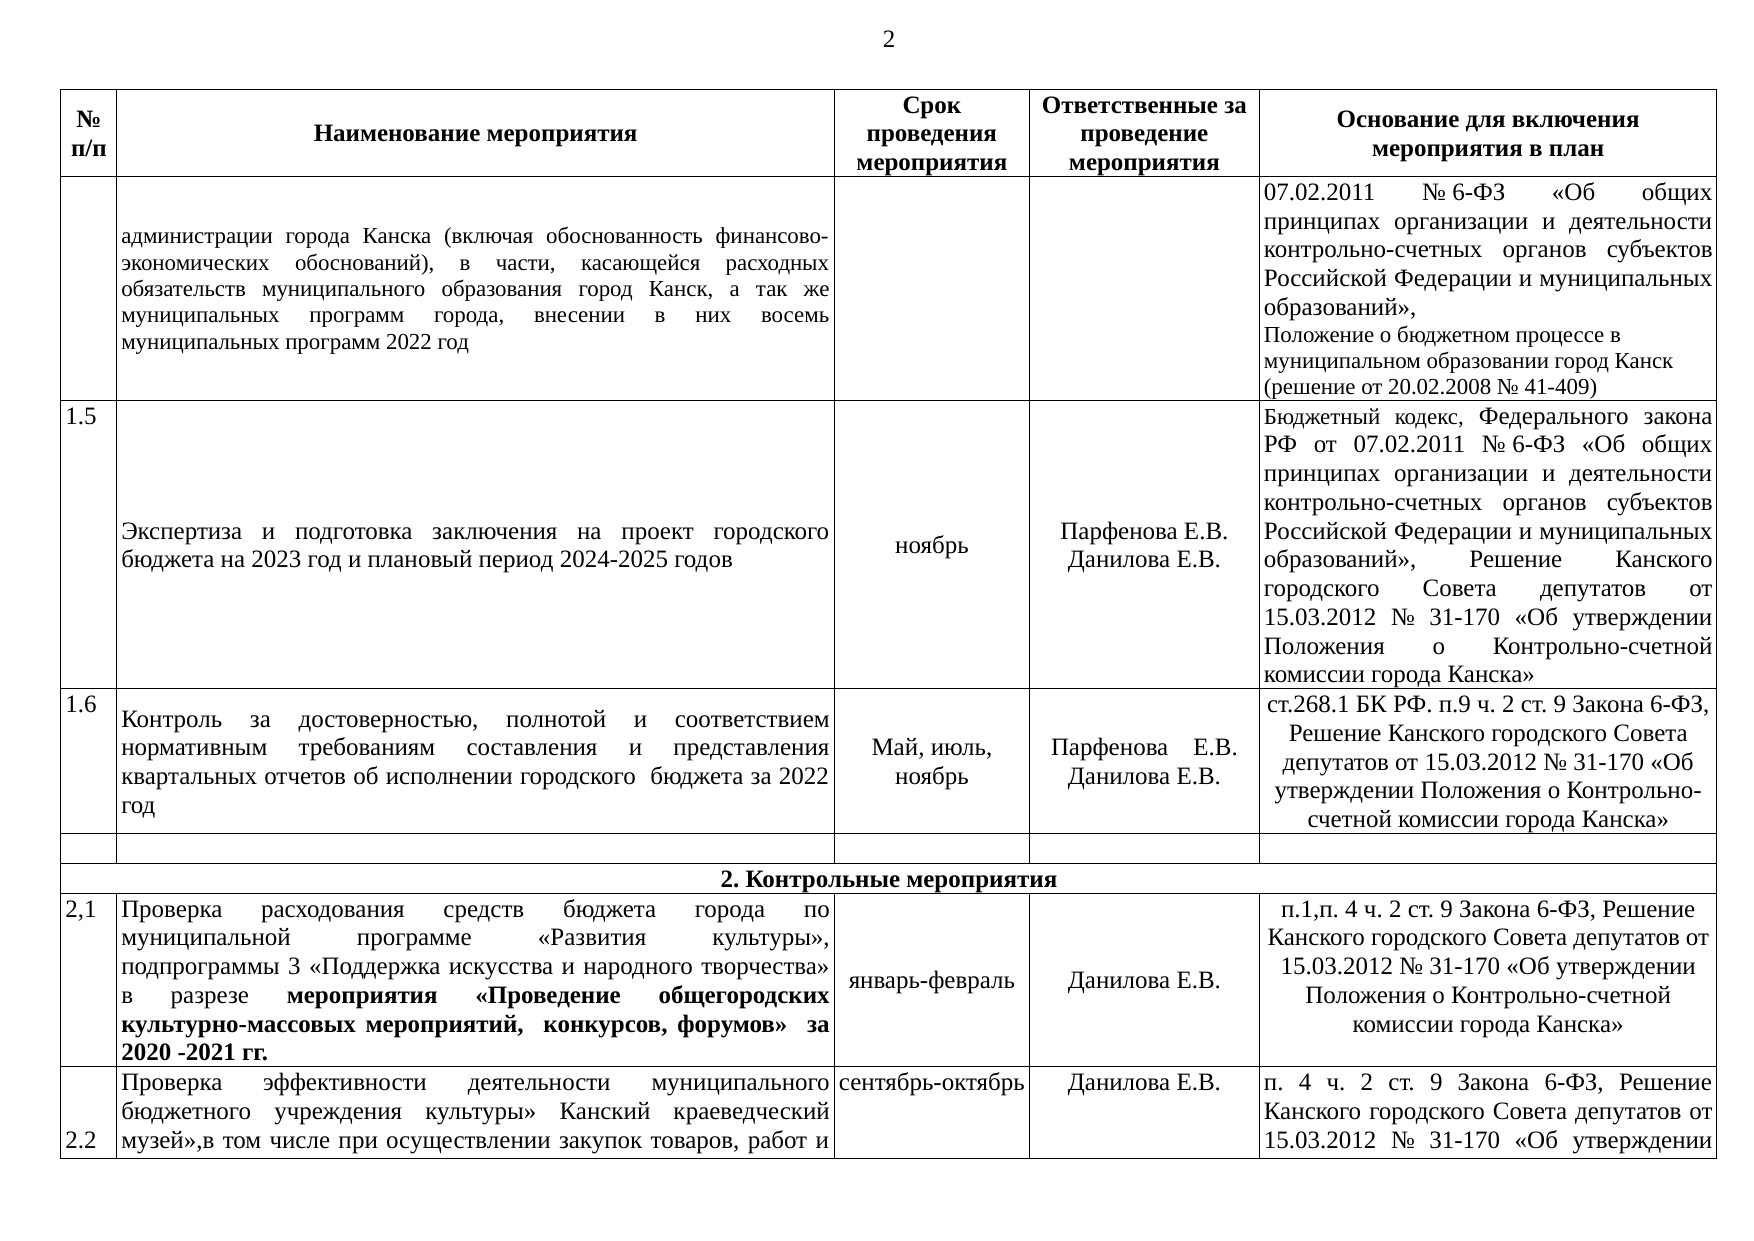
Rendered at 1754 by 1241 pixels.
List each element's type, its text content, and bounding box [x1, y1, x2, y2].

table_cell [1030, 177, 1259, 400]
table_cell Парфенова Е.В. Данилова Е.В. [1030, 689, 1259, 833]
table_cell сентябрь-октябрь [835, 1067, 1029, 1158]
table_cell 1.5 [61, 401, 116, 688]
table_cell январь-февраль [835, 894, 1029, 1066]
table_cell [61, 834, 116, 863]
table_cell 2.2 [61, 1067, 116, 1158]
table_cell п.1,п. 4 ч. 2 ст. 9 Закона 6-ФЗ, Решение Канского городского Совета депутатов от 15.03.2012 № 31-170 «Об утверждении Положения о Контрольно-счетной комиссии города Канска» [1260, 894, 1716, 1066]
table_cell 2. Контрольные мероприятия [61, 864, 1716, 893]
table_cell [117, 834, 834, 863]
table_cell 07.02.2011 № 6-ФЗ «Об общих принципах организации и деятельности контрольно-счетных органов субъектов Российской Федерации и муниципальных образований», Положение о бюджетном процессе в муниципальном образовании город Канск (решение от 20.02.2008 № 41-409) [1260, 177, 1716, 400]
table_cell администрации города Канска (включая обоснованность финансово-экономических обоснований), в части, касающейся расходных обязательств муниципального образования город Канск, а так же муниципальных программ города, внесении в них восемь муниципальных программ 2022 год [117, 177, 834, 400]
table_cell п. 4 ч. 2 ст. 9 Закона 6-ФЗ, Решение Канского городского Совета депутатов от 15.03.2012 № 31-170 «Об утверждении [1260, 1067, 1716, 1158]
table_cell Парфенова Е.В. Данилова Е.В. [1030, 401, 1259, 688]
table_cell Май, июль, ноябрь [835, 689, 1029, 833]
table_cell [1260, 834, 1716, 863]
table_cell 2,1 [61, 894, 116, 1066]
table_header Основание для включения мероприятия в план [1260, 90, 1716, 176]
table_cell [835, 834, 1029, 863]
table_cell Данилова Е.В. [1030, 1067, 1259, 1158]
table_cell Данилова Е.В. [1030, 894, 1259, 1066]
table_cell [61, 177, 116, 400]
table_cell ст.268.1 БК РФ. п.9 ч. 2 ст. 9 Закона 6-ФЗ, Решение Канского городского Совета депутатов от 15.03.2012 № 31-170 «Об утверждении Положения о Контрольно-счетной комиссии города Канска» [1260, 689, 1716, 833]
table_cell Проверка расходования средств бюджета города по муниципальной программе «Развития культуры», подпрограммы 3 «Поддержка искусства и народного творчества» в разрезе мероприятия «Проведение общегородских культурно-массовых мероприятий, конкурсов, форумов» за 2020 -2021 гг. [117, 894, 834, 1066]
table_cell 1.6 [61, 689, 116, 833]
table_cell [835, 177, 1029, 400]
table_cell ноябрь [835, 401, 1029, 688]
table_header Срок проведения мероприятия [835, 90, 1029, 176]
table_header Ответственные за проведение мероприятия [1030, 90, 1259, 176]
table_cell Экспертиза и подготовка заключения на проект городского бюджета на 2023 год и плановый период 2024-2025 годов [117, 401, 834, 688]
table_header Наименование мероприятия [117, 90, 834, 176]
table_cell [1030, 834, 1259, 863]
table_cell Проверка эффективности деятельности муниципального бюджетного учреждения культуры» Канский краеведческий музей»,в том числе при осуществлении закупок товаров, работ и [117, 1067, 834, 1158]
table_cell Бюджетный кодекс, Федерального закона РФ от 07.02.2011 № 6-ФЗ «Об общих принципах организации и деятельности контрольно-счетных органов субъектов Российской Федерации и муниципальных образований», Решение Канского городского Совета депутатов от 15.03.2012 № 31-170 «Об утверждении Положения о Контрольно-счетной комиссии города Канска» [1260, 401, 1716, 688]
table_header № п/п [61, 90, 116, 176]
table_cell Контроль за достоверностью, полнотой и соответствием нормативным требованиям составления и представления квартальных отчетов об исполнении городского бюджета за 2022 год [117, 689, 834, 833]
